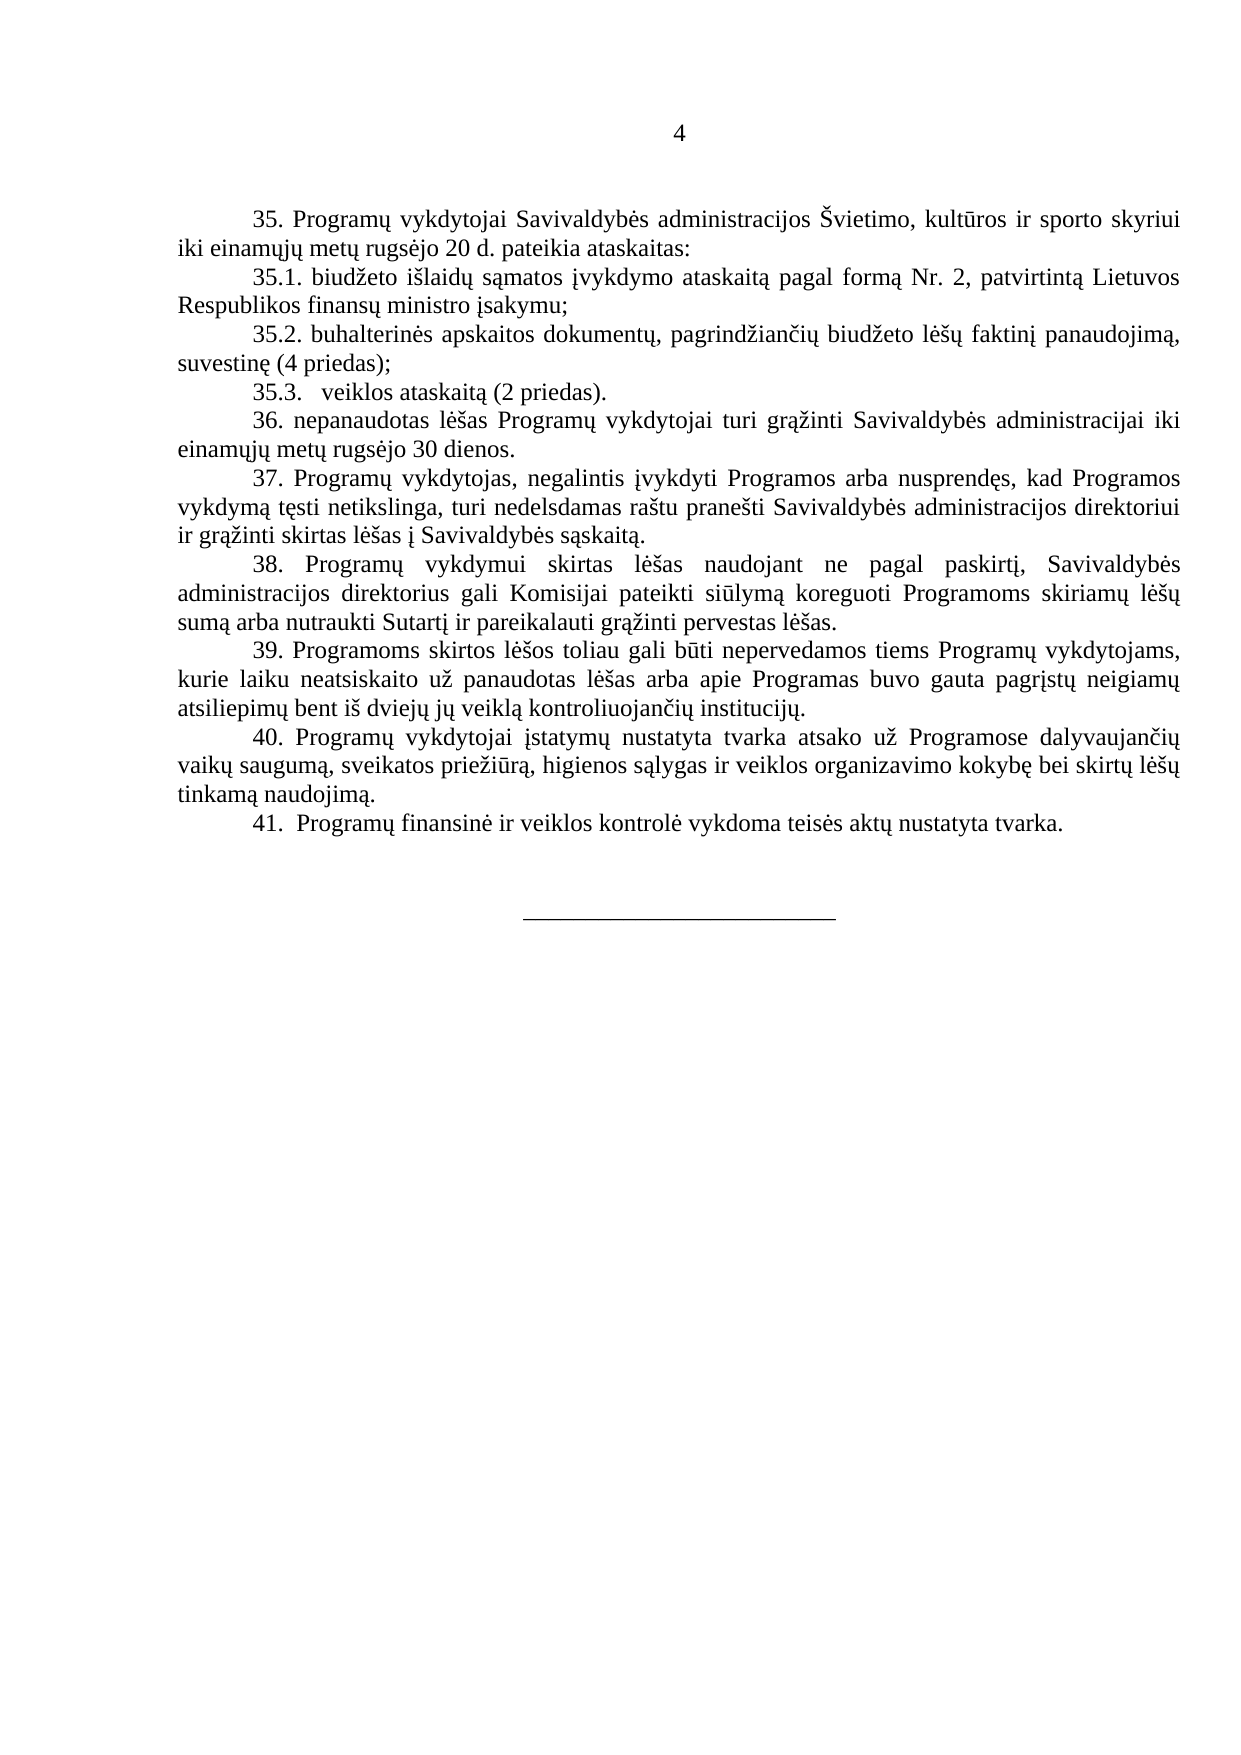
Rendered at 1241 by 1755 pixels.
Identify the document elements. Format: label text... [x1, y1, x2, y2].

text 37. Programų vykdytojas, negalintis įvykdyti Programos arba nusprendęs, kad Programos vykdymą tęsti netikslinga, turi nedelsdamas raštu pranešti Savivaldybės administracijos direktoriui ir grąžinti skirtas lėšas į Savivaldybės sąskaitą. [177, 463, 1181, 549]
text 38. Programų vykdymui skirtas lėšas naudojant ne pagal paskirtį, Savivaldybės administracijos direktorius gali Komisijai pateikti siūlymą koreguoti Programoms skiriamų lėšų sumą arba nutraukti Sutartį ir pareikalauti grąžinti pervestas lėšas. [177, 549, 1181, 636]
text 35.2. buhalterinės apskaitos dokumentų, pagrindžiančių biudžeto lėšų faktinį panaudojimą, suvestinę (4 priedas); [177, 319, 1181, 377]
text 36. nepanaudotas lėšas Programų vykdytojai turi grąžinti Savivaldybės administracijai iki einamųjų metų rugsėjo 30 dienos. [177, 406, 1181, 463]
text 35. Programų vykdytojai Savivaldybės administracijos Švietimo, kultūros ir sporto skyriui iki einamųjų metų rugsėjo 20 d. pateikia ataskaitas: [177, 204, 1181, 262]
text 35.3. veiklos ataskaitą (2 priedas). [177, 377, 1181, 406]
text 39. Programoms skirtos lėšos toliau gali būti nepervedamos tiems Programų vykdytojams, kurie laiku neatsiskaito už panaudotas lėšas arba apie Programas buvo gauta pagrįstų neigiamų atsiliepimų bent iš dviejų jų veiklą kontroliuojančių institucijų. [177, 636, 1181, 722]
text 40. Programų vykdytojai įstatymų nustatyta tvarka atsako už Programose dalyvaujančių vaikų saugumą, sveikatos priežiūrą, higienos sąlygas ir veiklos organizavimo kokybę bei skirtų lėšų tinkamą naudojimą. [177, 722, 1181, 808]
text 35.1. biudžeto išlaidų sąmatos įvykdymo ataskaitą pagal formą Nr. 2, patvirtintą Lietuvos Respublikos finansų ministro įsakymu; [177, 262, 1181, 319]
text 41. Programų finansinė ir veiklos kontrolė vykdoma teisės aktų nustatyta tvarka. [177, 808, 1181, 837]
text _________________________ [177, 894, 1181, 923]
